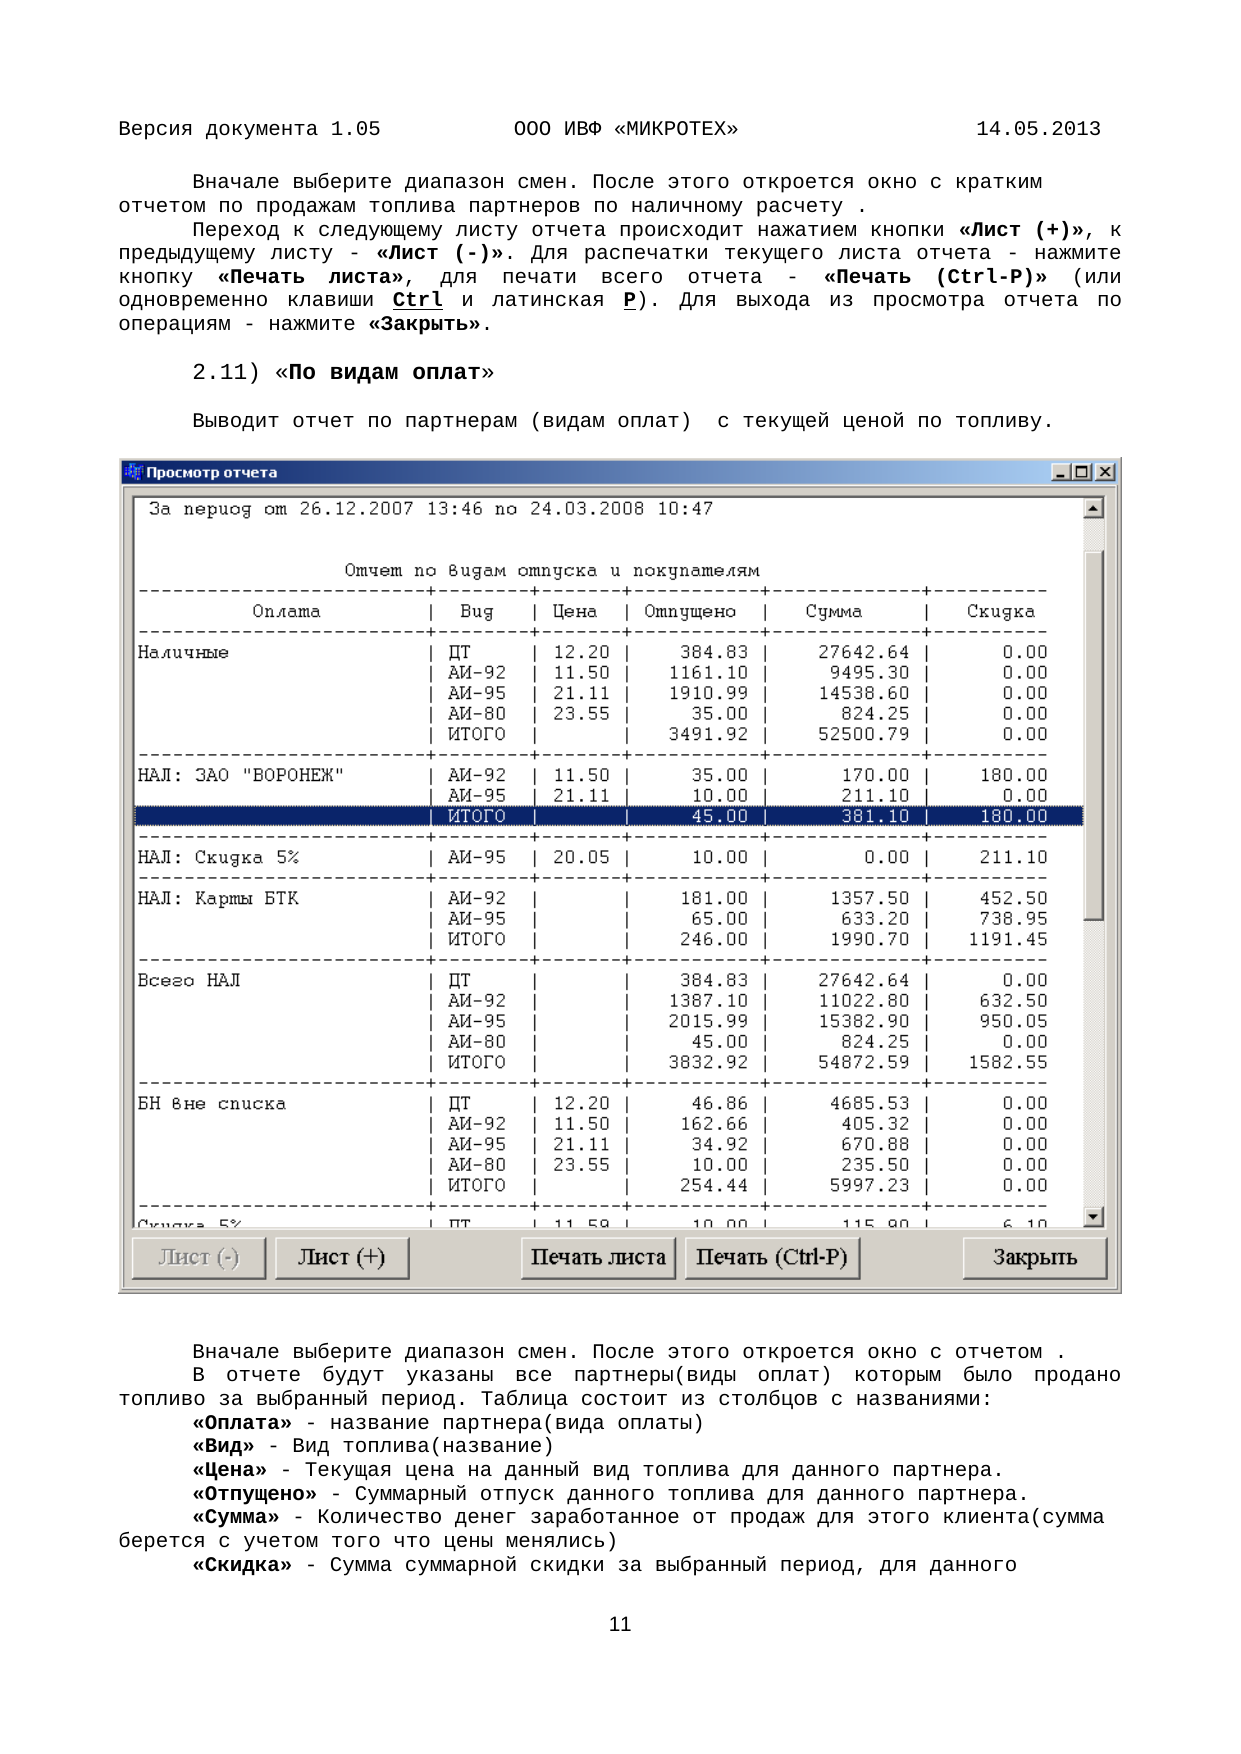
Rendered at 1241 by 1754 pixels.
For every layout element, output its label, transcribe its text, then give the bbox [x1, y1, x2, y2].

picture [118, 457, 1122, 1294]
text «Скидка» - Сумма суммарной скидки за выбранный период, для данного [118, 1554, 1122, 1577]
text «Оплата» - название партнера(вида оплаты) [118, 1412, 1122, 1435]
text В отчете будут указаны все партнеры(виды оплат) которым было продано топливо за выбранный период. Таблица состоит из столбцов с названиями: [118, 1364, 1122, 1412]
text Переход к следующему листу отчета происходит нажатием кнопки «Лист (+)», к предыдущему листу - «Лист (-)». Для распечатки текущего листа отчета - нажмите кнопку «Печать листа», для печати всего отчета - «Печать (Ctrl-P)» (или одновременно клавиши Ctrl и латинская P). Для выхода из просмотра отчета по операциям - нажмите «Закрыть». [118, 218, 1122, 337]
text Выводит отчет по партнерам (видам оплат) с текущей ценой по топливу. [118, 410, 1122, 434]
text «Цена» - Текущая цена на данный вид топлива для данного партнера. [118, 1459, 1122, 1483]
text «Сумма» - Количество денег заработанное от продаж для этого клиента(сумма берется с учетом того что цены менялись) [118, 1506, 1122, 1554]
text Вначале выберите диапазон смен. После этого откроется окно с отчетом . [118, 1341, 1122, 1364]
text «Вид» - Вид топлива(название) [118, 1435, 1122, 1459]
text 2.11) «По видам оплат» [118, 360, 1122, 386]
text «Отпущено» - Суммарный отпуск данного топлива для данного партнера. [118, 1483, 1122, 1506]
text Вначале выберите диапазон смен. После этого откроется окно с кратким отчетом по продажам топлива партнеров по наличному расчету . [118, 171, 1122, 218]
